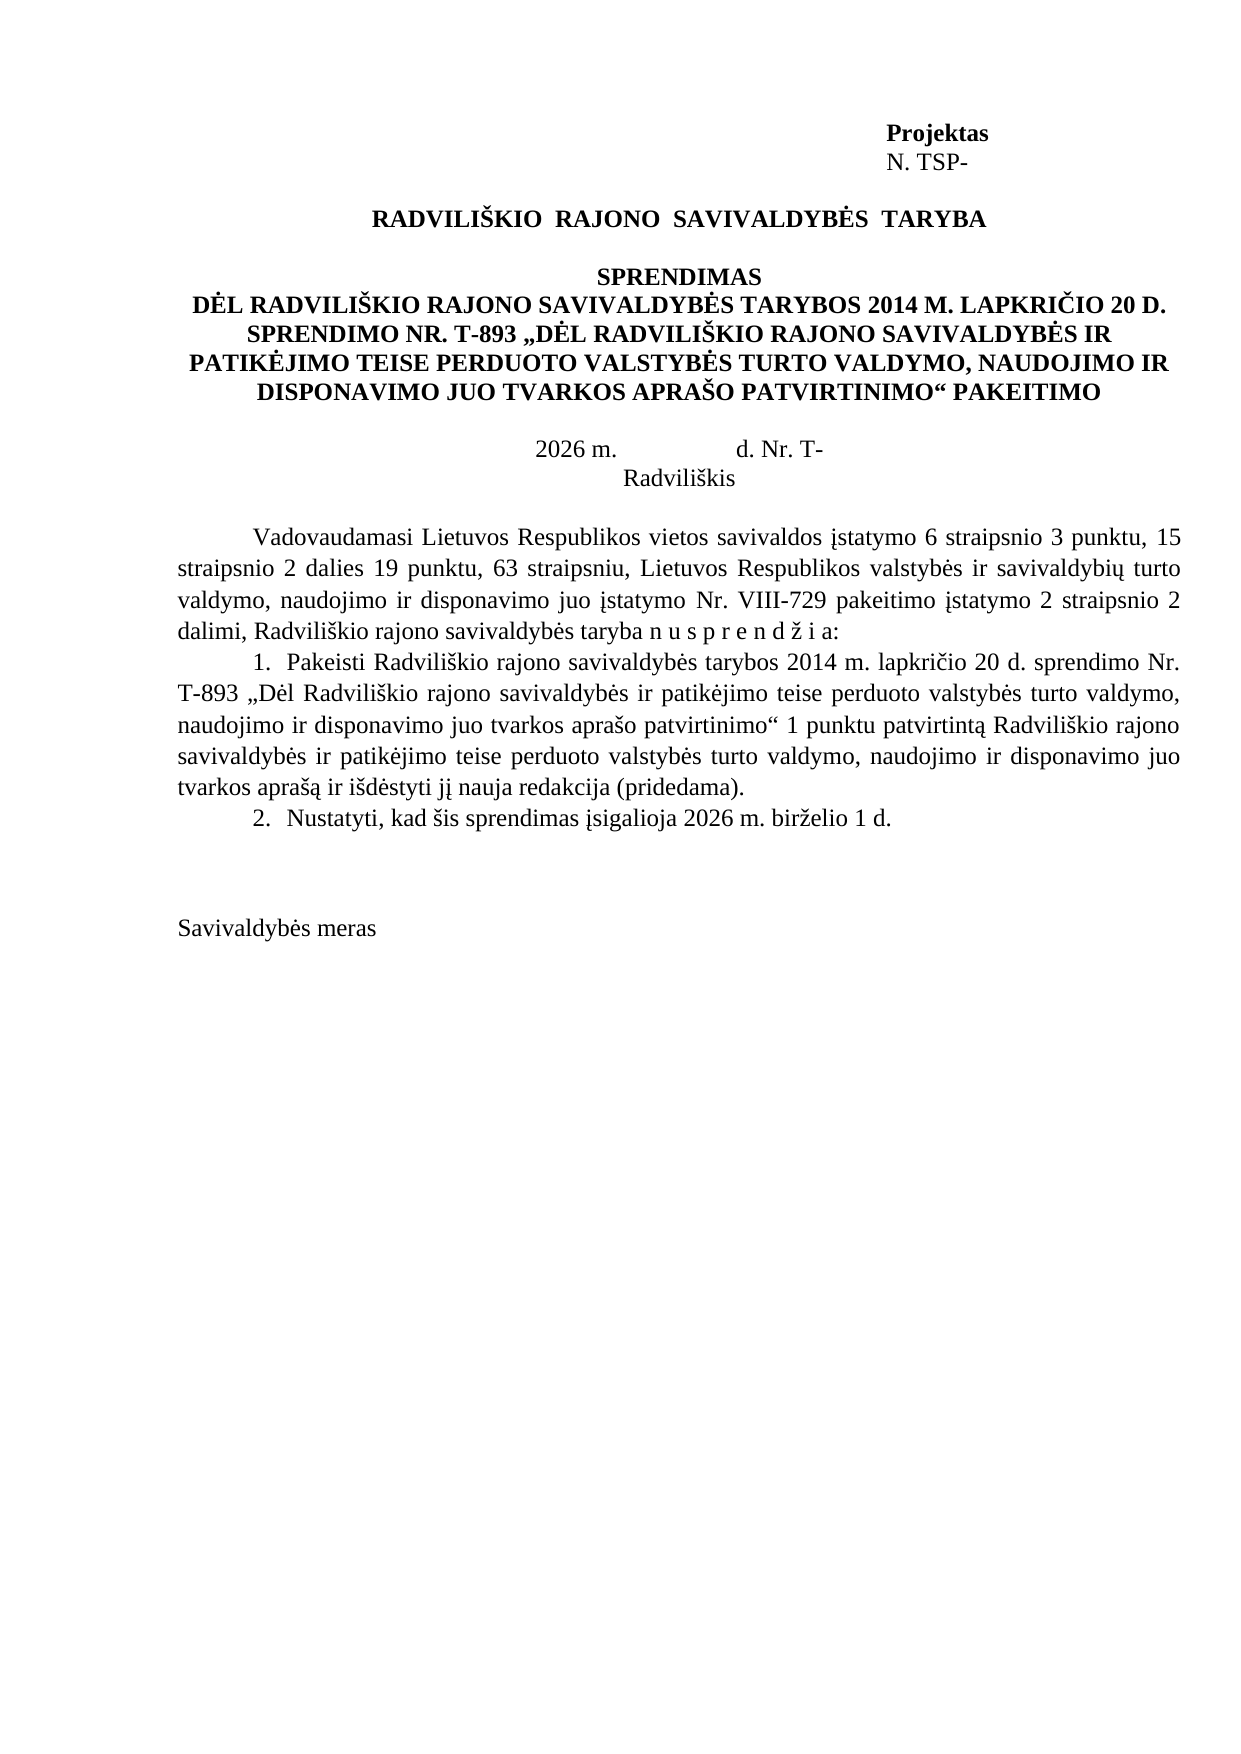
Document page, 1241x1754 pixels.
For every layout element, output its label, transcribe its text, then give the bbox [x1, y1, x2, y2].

text 2. Nustatyti, kad šis sprendimas įsigalioja 2026 m. birželio 1 d. [177, 802, 1181, 833]
text RADVILIŠKIO RAJONO SAVIVALDYBĖS TARYBA [177, 204, 1181, 233]
text Savivaldybės meras [177, 914, 1181, 941]
text 2026 m. d. Nr. T- [158, 434, 1181, 463]
text Vadovaudamasi Lietuvos Respublikos vietos savivaldos įstatymo 6 straipsnio 3 punktu, 15 straipsnio 2 dalies 19 punktu, 63 straipsniu, Lietuvos Respublikos valstybės ir savivaldybių turto valdymo, naudojimo ir disponavimo juo įstatymo Nr. VIII-729 pakeitimo įstatymo 2 straipsnio 2 dalimi, Radviliškio rajono savivaldybės taryba nusprendžia: [177, 521, 1181, 646]
text Projektas [177, 118, 1181, 147]
text SPRENDIMAS [177, 262, 1181, 291]
text 1. Pakeisti Radviliškio rajono savivaldybės tarybos 2014 m. lapkričio 20 d. sprendimo Nr. T-893 „Dėl Radviliškio rajono savivaldybės ir patikėjimo teise perduoto valstybės turto valdymo, naudojimo ir disponavimo juo tvarkos aprašo patvirtinimo“ 1 punktu patvirtintą Radviliškio rajono savivaldybės ir patikėjimo teise perduoto valstybės turto valdymo, naudojimo ir disponavimo juo tvarkos aprašą ir išdėstyti jį nauja redakcija (pridedama). [177, 646, 1181, 802]
text Radviliškis [158, 463, 1181, 492]
text DĖL RADVILIŠKIO RAJONO SAVIVALDYBĖS Tarybos 2014 m. lapkričio 20 d. sprendimo Nr. T-893 „Dėl RADVILIŠKIO RAJONO SAVIVALDYBĖS IR patikėjimo teise perduoto VALSTYBĖS TURTO VALDYMO, NAUDOJIMO IR DISPONAVIMO JUO tvarkos aprašo PATVIRTINIMO“ pakeitimo [177, 291, 1181, 406]
text N. TSP- [177, 147, 1181, 176]
